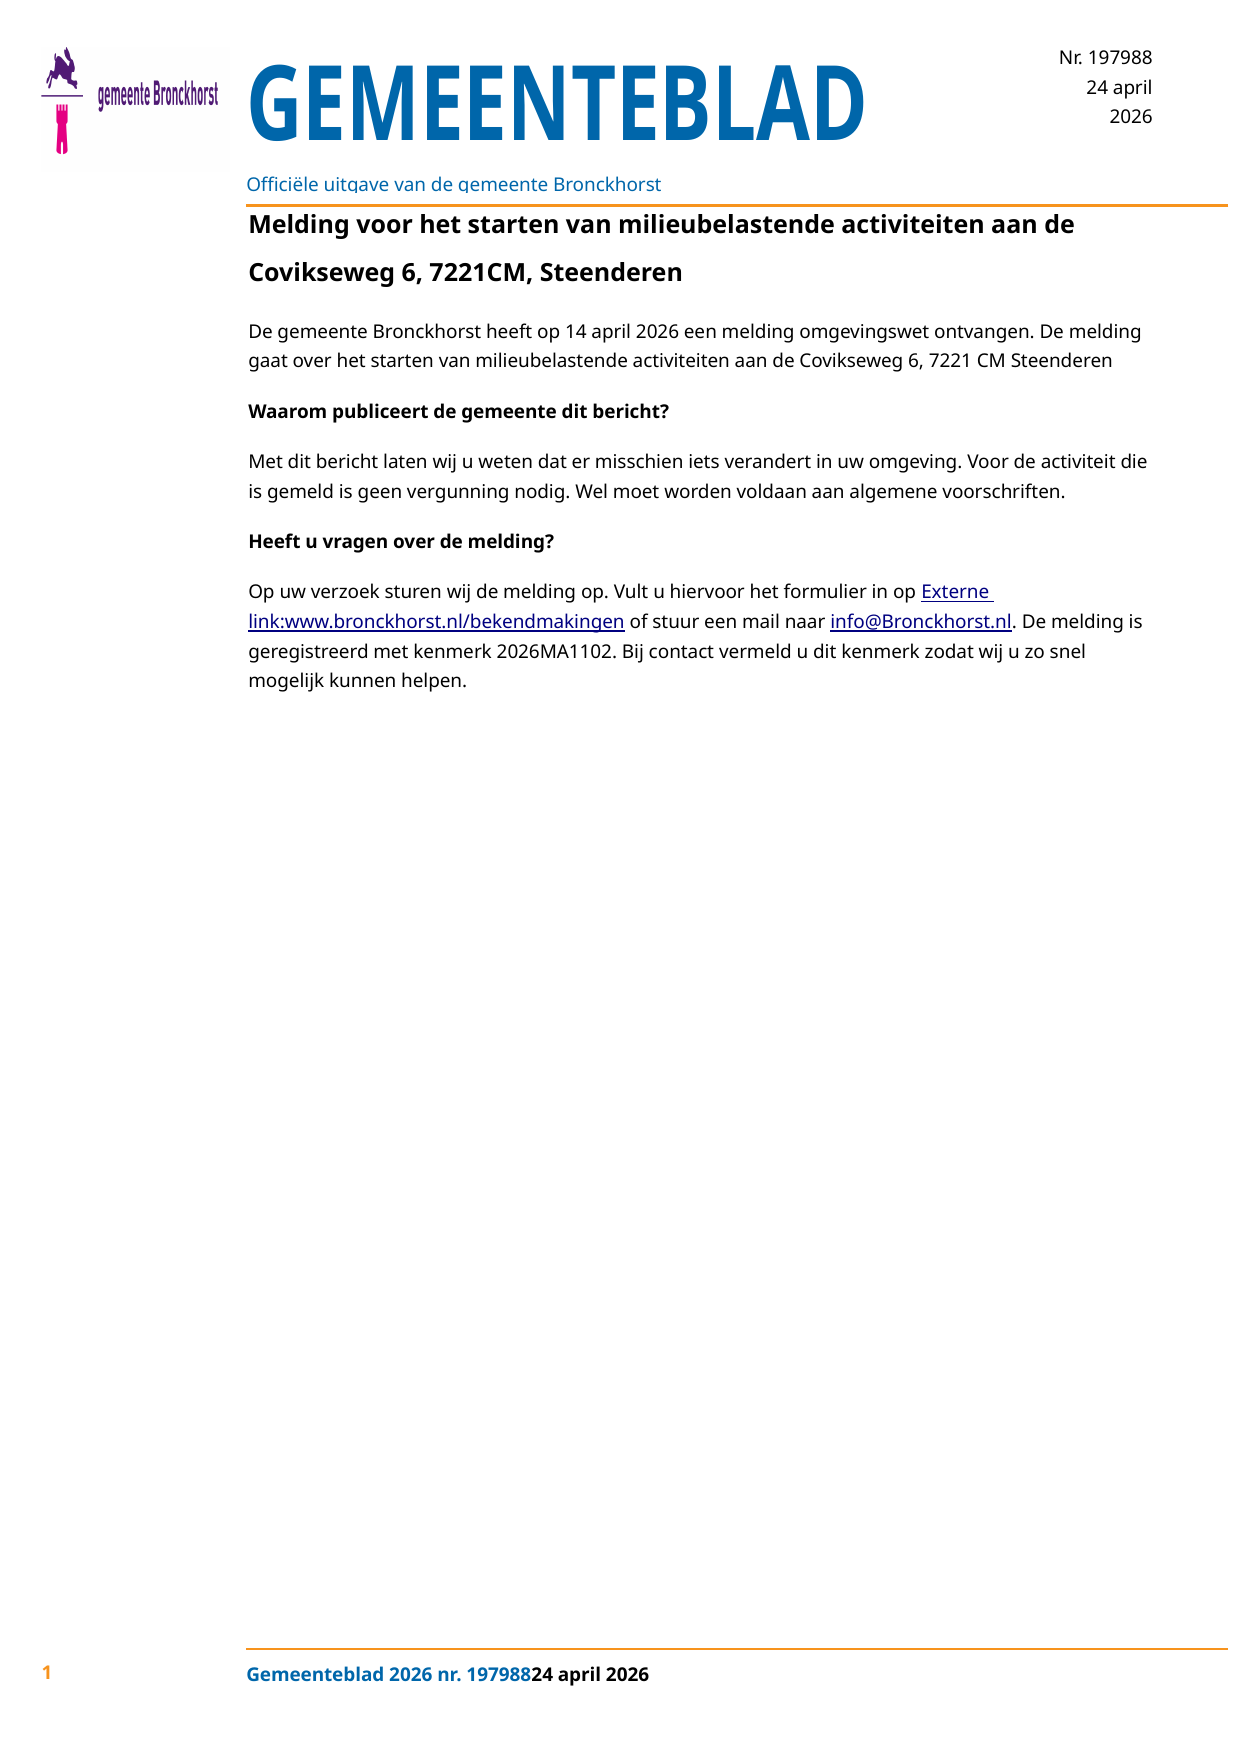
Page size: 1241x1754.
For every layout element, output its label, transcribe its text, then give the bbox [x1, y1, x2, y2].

text Heeft u vragen over de melding? [248, 528, 1152, 554]
text Waarom publiceert de gemeente dit bericht? [248, 398, 1152, 424]
text De gemeente Bronckhorst heeft op 14 april 2026 een melding omgevingswet ontvangen. De melding gaat over het starten van milieubelastende activiteiten aan de Covikseweg 6, 7221 CM Steenderen [248, 318, 1152, 373]
text Op uw verzoek sturen wij de melding op. Vult u hiervoor het formulier in op Externe link:www.bronckhorst.nl/bekendmakingen of stuur een mail naar info@Bronckhorst.nl. De melding is geregistreerd met kenmerk 2026MA1102. Bij contact vermeld u dit kenmerk zodat wij u zo snel mogelijk kunnen helpen. [248, 579, 1152, 693]
text Melding voor het starten van milieubelastende activiteiten aan de Covikseweg 6, 7221CM, Steenderen [248, 207, 1152, 288]
text Met dit bericht laten wij u weten dat er misschien iets verandert in uw omgeving. Voor de activiteit die is gemeld is geen vergunning nodig. Wel moet worden voldaan aan algemene voorschriften. [248, 448, 1152, 504]
picture [41, 47, 231, 172]
